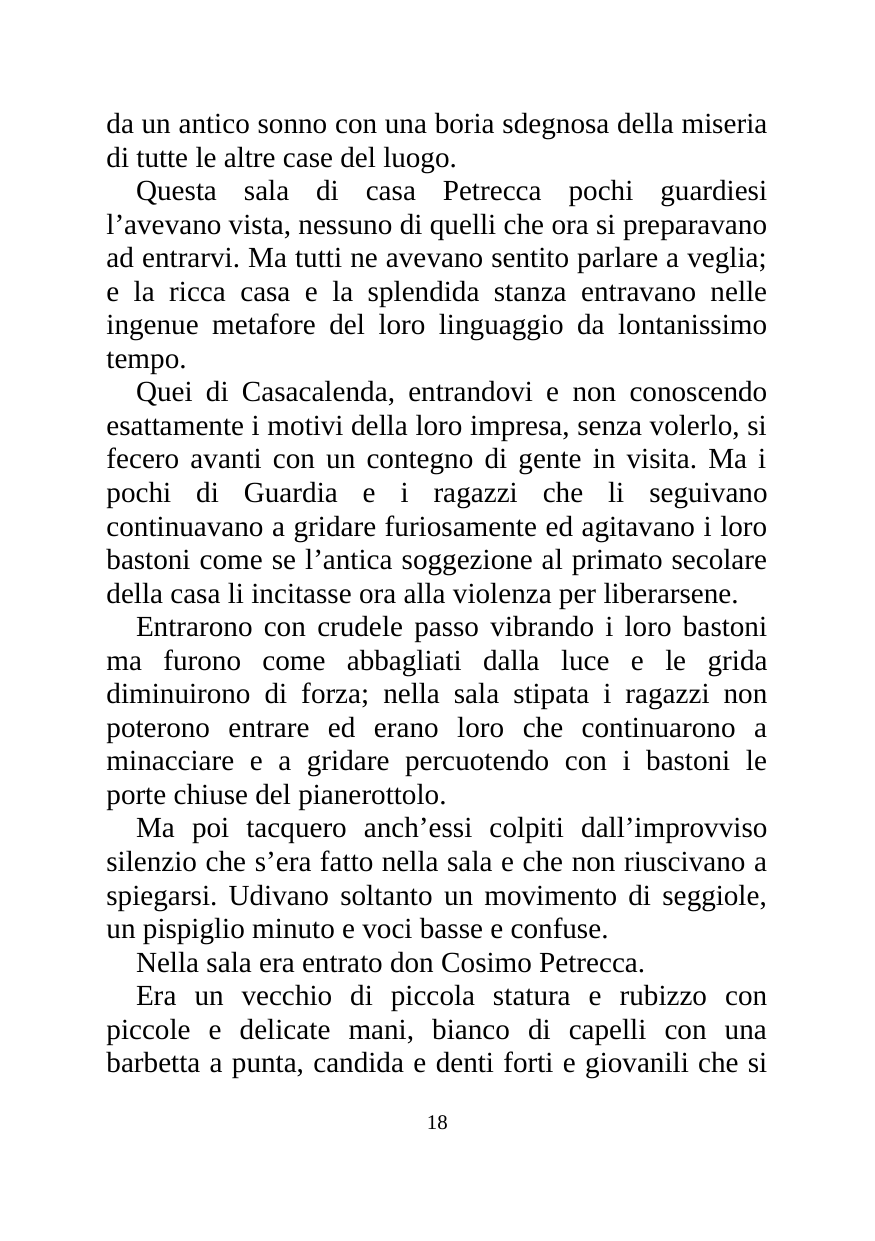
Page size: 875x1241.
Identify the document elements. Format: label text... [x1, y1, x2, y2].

text Quei di Casacalenda, entrandovi e non conoscendo esattamente i motivi della loro impresa, senza volerlo, si fecero avanti con un contegno di gente in visita. Ma i pochi di Guardia e i ragazzi che li seguivano continuavano a gridare furiosamente ed agitavano i loro bastoni come se l’antica soggezione al primato secolare della casa li incitasse ora alla violenza per liberarsene. [106, 374, 768, 609]
text Ma poi tacquero anch’essi colpiti dall’improvviso silenzio che s’era fatto nella sala e che non riuscivano a spiegarsi. Udivano soltanto un movimento di seggiole, un pispiglio minuto e voci basse e confuse. [106, 811, 768, 945]
text Questa sala di casa Petrecca pochi guardiesi l’avevano vista, nessuno di quelli che ora si preparavano ad entrarvi. Ma tutti ne avevano sentito parlare a veglia; e la ricca casa e la splendida stanza entravano nelle ingenue metafore del loro linguaggio da lontanissimo tempo. [106, 173, 768, 374]
text Era un vecchio di piccola statura e rubizzo con piccole e delicate mani, bianco di capelli con una barbetta a punta, candida e denti forti e giovanili che si [106, 978, 768, 1079]
text da un antico sonno con una boria sdegnosa della miseria di tutte le altre case del luogo. [106, 106, 768, 173]
text Entrarono con crudele passo vibrando i loro bastoni ma furono come abbagliati dalla luce e le grida diminuirono di forza; nella sala stipata i ragazzi non poterono entrare ed erano loro che continuarono a minacciare e a gridare percuotendo con i bastoni le porte chiuse del pianerottolo. [106, 609, 768, 811]
text Nella sala era entrato don Cosimo Petrecca. [106, 945, 768, 978]
